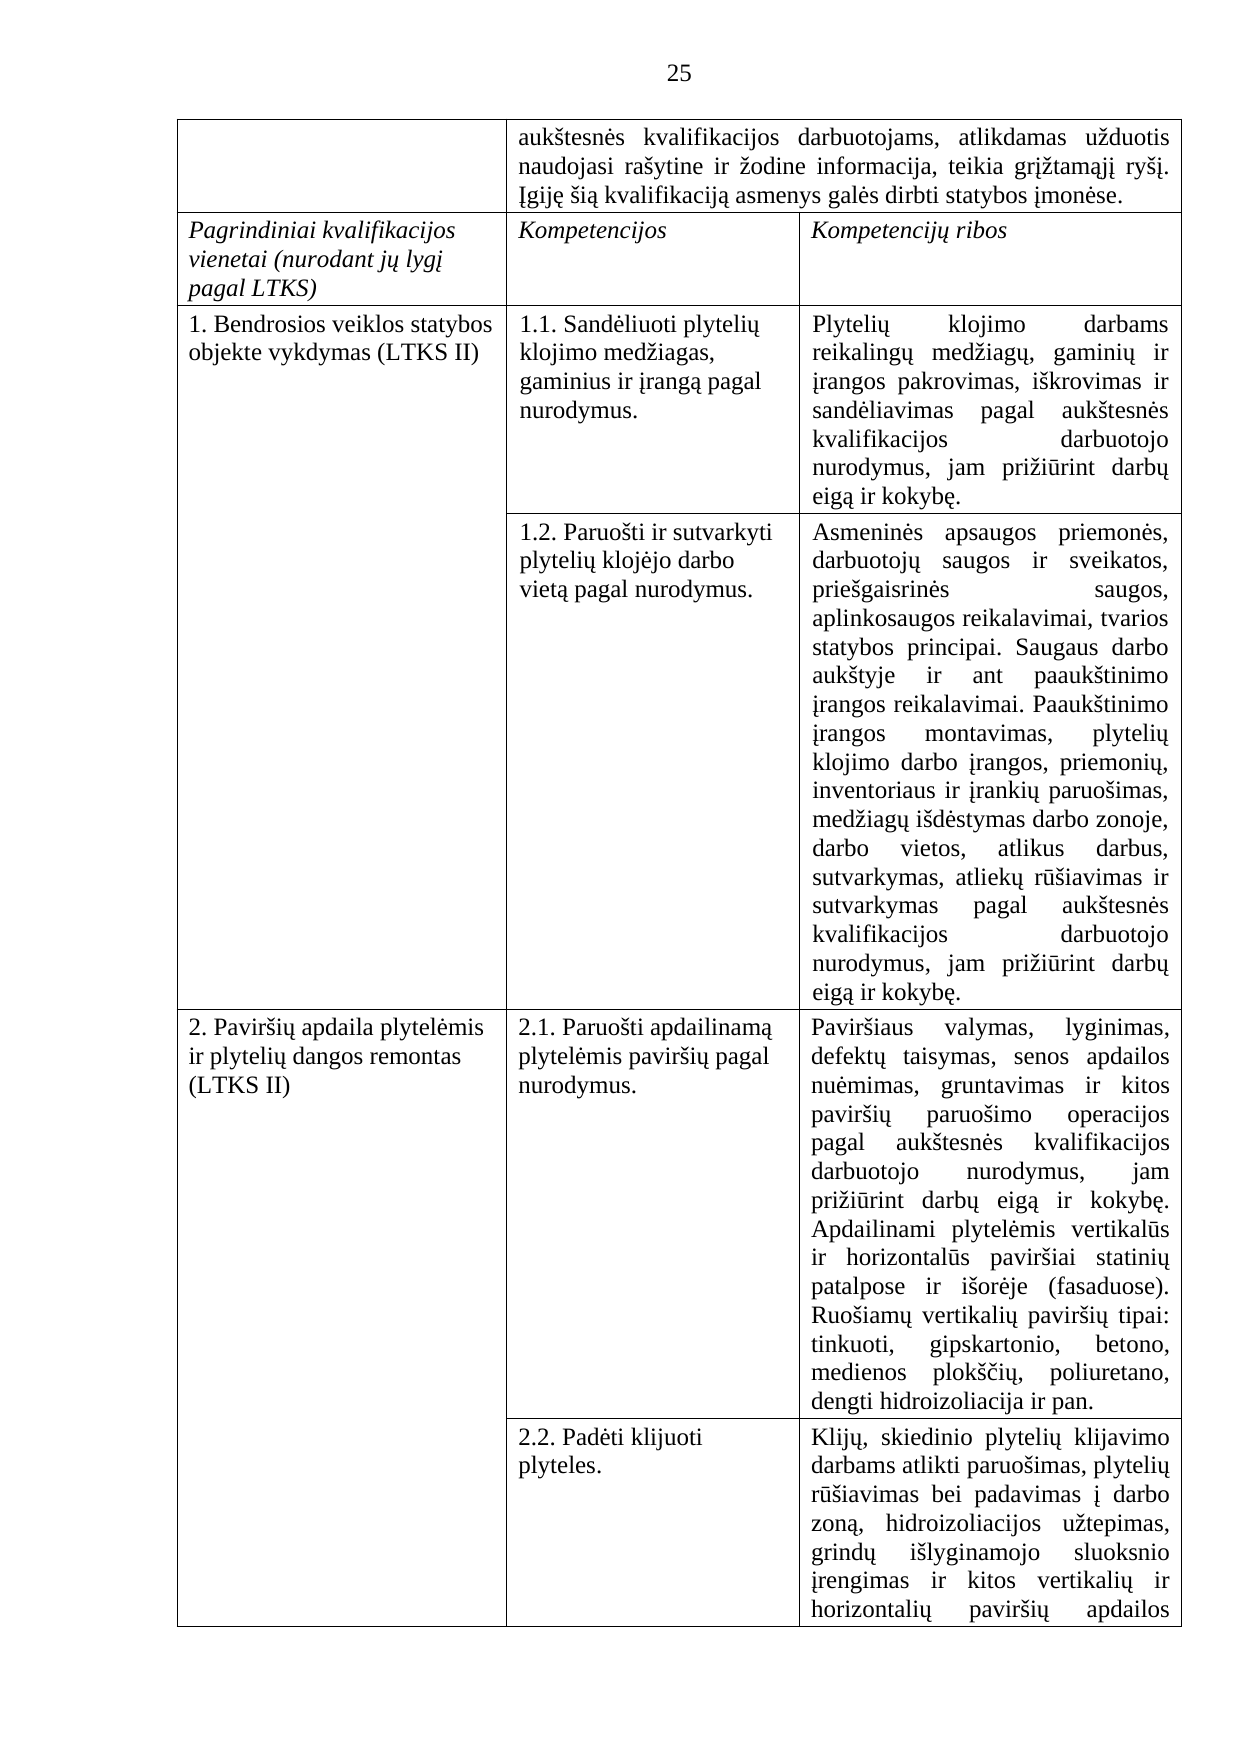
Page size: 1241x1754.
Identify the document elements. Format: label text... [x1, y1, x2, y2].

table_cell Klijų, skiedinio plytelių klijavimo darbams atlikti paruošimas, plytelių rūšiavimas bei padavimas į darbo zoną, hidroizoliacijos užtepimas, grindų išlyginamojo sluoksnio įrengimas ir kitos vertikalių ir horizontalių paviršių apdailos [800, 1419, 1181, 1626]
table_cell 2. Paviršių apdaila plytelėmis ir plytelių dangos remontas (LTKS II) [178, 1010, 506, 1626]
table_cell Kompetencijos [507, 213, 799, 305]
table_cell Kompetencijų ribos [800, 213, 1181, 305]
table_cell 2.1. Paruošti apdailinamą plytelėmis paviršių pagal nurodymus. [507, 1010, 799, 1418]
table_cell Plytelių klojimo darbams reikalingų medžiagų, gaminių ir įrangos pakrovimas, iškrovimas ir sandėliavimas pagal aukštesnės kvalifikacijos darbuotojo nurodymus, jam prižiūrint darbų eigą ir kokybę. [800, 306, 1181, 513]
table_cell 2.2. Padėti klijuoti plyteles. [507, 1419, 799, 1626]
table_cell Paviršiaus valymas, lyginimas, defektų taisymas, senos apdailos nuėmimas, gruntavimas ir kitos paviršių paruošimo operacijos pagal aukštesnės kvalifikacijos darbuotojo nurodymus, jam prižiūrint darbų eigą ir kokybę. Apdailinami plytelėmis vertikalūs ir horizontalūs paviršiai statinių patalpose ir išorėje (fasaduose). Ruošiamų vertikalių paviršių tipai: tinkuoti, gipskartonio, betono, medienos plokščių, poliuretano, dengti hidroizoliacija ir pan. [800, 1010, 1181, 1418]
table_cell 1.1. Sandėliuoti plytelių klojimo medžiagas, gaminius ir įrangą pagal nurodymus. [507, 306, 799, 513]
table_cell 1. Bendrosios veiklos statybos objekte vykdymas (LTKS II) [178, 306, 506, 1008]
table_cell 1.2. Paruošti ir sutvarkyti plytelių klojėjo darbo vietą pagal nurodymus. [507, 514, 799, 1008]
table_cell Pagrindiniai kvalifikacijos vienetai (nurodant jų lygį pagal LTKS) [178, 213, 506, 305]
table_cell Asmeninės apsaugos priemonės, darbuotojų saugos ir sveikatos, priešgaisrinės saugos, aplinkosaugos reikalavimai, tvarios statybos principai. Saugaus darbo aukštyje ir ant paaukštinimo įrangos reikalavimai. Paaukštinimo įrangos montavimas, plytelių klojimo darbo įrangos, priemonių, inventoriaus ir įrankių paruošimas, medžiagų išdėstymas darbo zonoje, darbo vietos, atlikus darbus, sutvarkymas, atliekų rūšiavimas ir sutvarkymas pagal aukštesnės kvalifikacijos darbuotojo nurodymus, jam prižiūrint darbų eigą ir kokybę. [800, 514, 1181, 1008]
table_header aukštesnės kvalifikacijos darbuotojams, atlikdamas užduotis naudojasi rašytine ir žodine informacija, teikia grįžtamąjį ryšį. Įgiję šią kvalifikaciją asmenys galės dirbti statybos įmonėse. [507, 120, 1181, 212]
table_header [178, 120, 506, 212]
